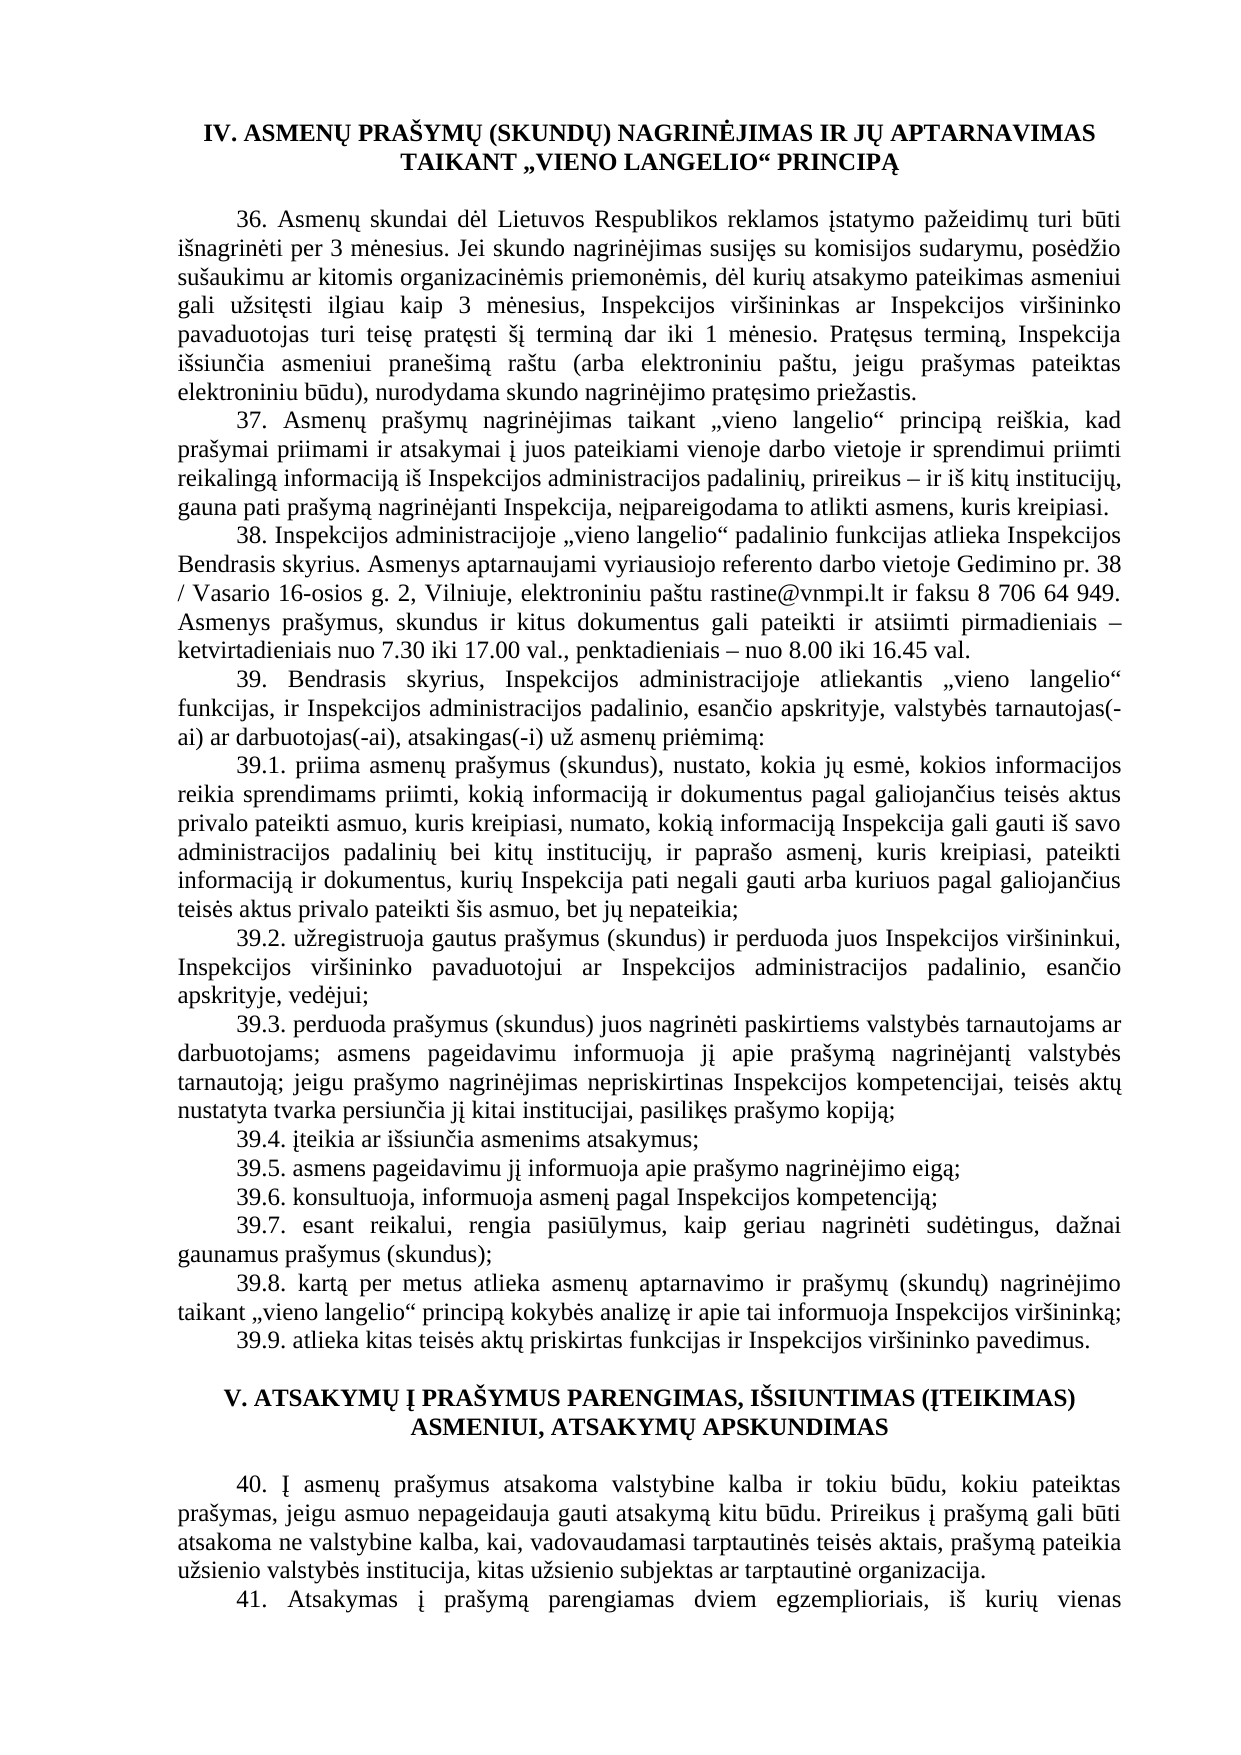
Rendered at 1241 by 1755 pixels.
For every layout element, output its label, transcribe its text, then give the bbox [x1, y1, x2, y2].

text 39. Bendrasis skyrius, Inspekcijos administracijoje atliekantis „vieno langelio“ funkcijas, ir Inspekcijos administracijos padalinio, esančio apskrityje, valstybės tarnautojas(-ai) ar darbuotojas(-ai), atsakingas(-i) už asmenų priėmimą: [177, 664, 1122, 751]
text 39.2. užregistruoja gautus prašymus (skundus) ir perduoda juos Inspekcijos viršininkui, Inspekcijos viršininko pavaduotojui ar Inspekcijos administracijos padalinio, esančio apskrityje, vedėjui; [177, 923, 1122, 1009]
text 38. Inspekcijos administracijoje „vieno langelio“ padalinio funkcijas atlieka Inspekcijos Bendrasis skyrius. Asmenys aptarnaujami vyriausiojo referento darbo vietoje Gedimino pr. 38 / Vasario 16-osios g. 2, Vilniuje, elektroniniu paštu rastine@vnmpi.lt ir faksu 8 706 64 949. Asmenys prašymus, skundus ir kitus dokumentus gali pateikti ir atsiimti pirmadieniais – ketvirtadieniais nuo 7.30 iki 17.00 val., penktadieniais – nuo 8.00 iki 16.45 val. [177, 521, 1122, 664]
text 41. Atsakymas į prašymą parengiamas dviem egzemplioriais, iš kurių vienas [177, 1584, 1122, 1613]
text IV. ASMENŲ PRAŠYMŲ (SKUNDŲ) NAGRINĖJIMAS IR JŲ APTARNAVIMAS TAIKANT „VIENO LANGELIO“ PRINCIPĄ [177, 118, 1122, 176]
text V. ATSAKYMŲ Į PRAŠYMUS PARENGIMAS, IŠSIUNTIMAS (ĮTEIKIMAS) ASMENIUI, ATSAKYMŲ APSKUNDIMAS [177, 1383, 1122, 1441]
text 39.6. konsultuoja, informuoja asmenį pagal Inspekcijos kompetenciją; [177, 1182, 1122, 1211]
text 40. Į asmenų prašymus atsakoma valstybine kalba ir tokiu būdu, kokiu pateiktas prašymas, jeigu asmuo nepageidauja gauti atsakymą kitu būdu. Prireikus į prašymą gali būti atsakoma ne valstybine kalba, kai, vadovaudamasi tarptautinės teisės aktais, prašymą pateikia užsienio valstybės institucija, kitas užsienio subjektas ar tarptautinė organizacija. [177, 1469, 1122, 1584]
text 39.9. atlieka kitas teisės aktų priskirtas funkcijas ir Inspekcijos viršininko pavedimus. [177, 1326, 1122, 1354]
text 39.1. priima asmenų prašymus (skundus), nustato, kokia jų esmė, kokios informacijos reikia sprendimams priimti, kokią informaciją ir dokumentus pagal galiojančius teisės aktus privalo pateikti asmuo, kuris kreipiasi, numato, kokią informaciją Inspekcija gali gauti iš savo administracijos padalinių bei kitų institucijų, ir paprašo asmenį, kuris kreipiasi, pateikti informaciją ir dokumentus, kurių Inspekcija pati negali gauti arba kuriuos pagal galiojančius teisės aktus privalo pateikti šis asmuo, bet jų nepateikia; [177, 751, 1122, 923]
text 39.8. kartą per metus atlieka asmenų aptarnavimo ir prašymų (skundų) nagrinėjimo taikant „vieno langelio“ principą kokybės analizę ir apie tai informuoja Inspekcijos viršininką; [177, 1268, 1122, 1326]
text 39.7. esant reikalui, rengia pasiūlymus, kaip geriau nagrinėti sudėtingus, dažnai gaunamus prašymus (skundus); [177, 1211, 1122, 1268]
text 39.5. asmens pageidavimu jį informuoja apie prašymo nagrinėjimo eigą; [177, 1153, 1122, 1182]
text 39.3. perduoda prašymus (skundus) juos nagrinėti paskirtiems valstybės tarnautojams ar darbuotojams; asmens pageidavimu informuoja jį apie prašymą nagrinėjantį valstybės tarnautoją; jeigu prašymo nagrinėjimas nepriskirtinas Inspekcijos kompetencijai, teisės aktų nustatyta tvarka persiunčia jį kitai institucijai, pasilikęs prašymo kopiją; [177, 1009, 1122, 1124]
text 39.4. įteikia ar išsiunčia asmenims atsakymus; [177, 1124, 1122, 1153]
text 36. Asmenų skundai dėl Lietuvos Respublikos reklamos įstatymo pažeidimų turi būti išnagrinėti per 3 mėnesius. Jei skundo nagrinėjimas susijęs su komisijos sudarymu, posėdžio sušaukimu ar kitomis organizacinėmis priemonėmis, dėl kurių atsakymo pateikimas asmeniui gali užsitęsti ilgiau kaip 3 mėnesius, Inspekcijos viršininkas ar Inspekcijos viršininko pavaduotojas turi teisę pratęsti šį terminą dar iki 1 mėnesio. Pratęsus terminą, Inspekcija išsiunčia asmeniui pranešimą raštu (arba elektroniniu paštu, jeigu prašymas pateiktas elektroniniu būdu), nurodydama skundo nagrinėjimo pratęsimo priežastis. [177, 204, 1122, 406]
text 37. Asmenų prašymų nagrinėjimas taikant „vieno langelio“ principą reiškia, kad prašymai priimami ir atsakymai į juos pateikiami vienoje darbo vietoje ir sprendimui priimti reikalingą informaciją iš Inspekcijos administracijos padalinių, prireikus – ir iš kitų institucijų, gauna pati prašymą nagrinėjanti Inspekcija, neįpareigodama to atlikti asmens, kuris kreipiasi. [177, 406, 1122, 521]
